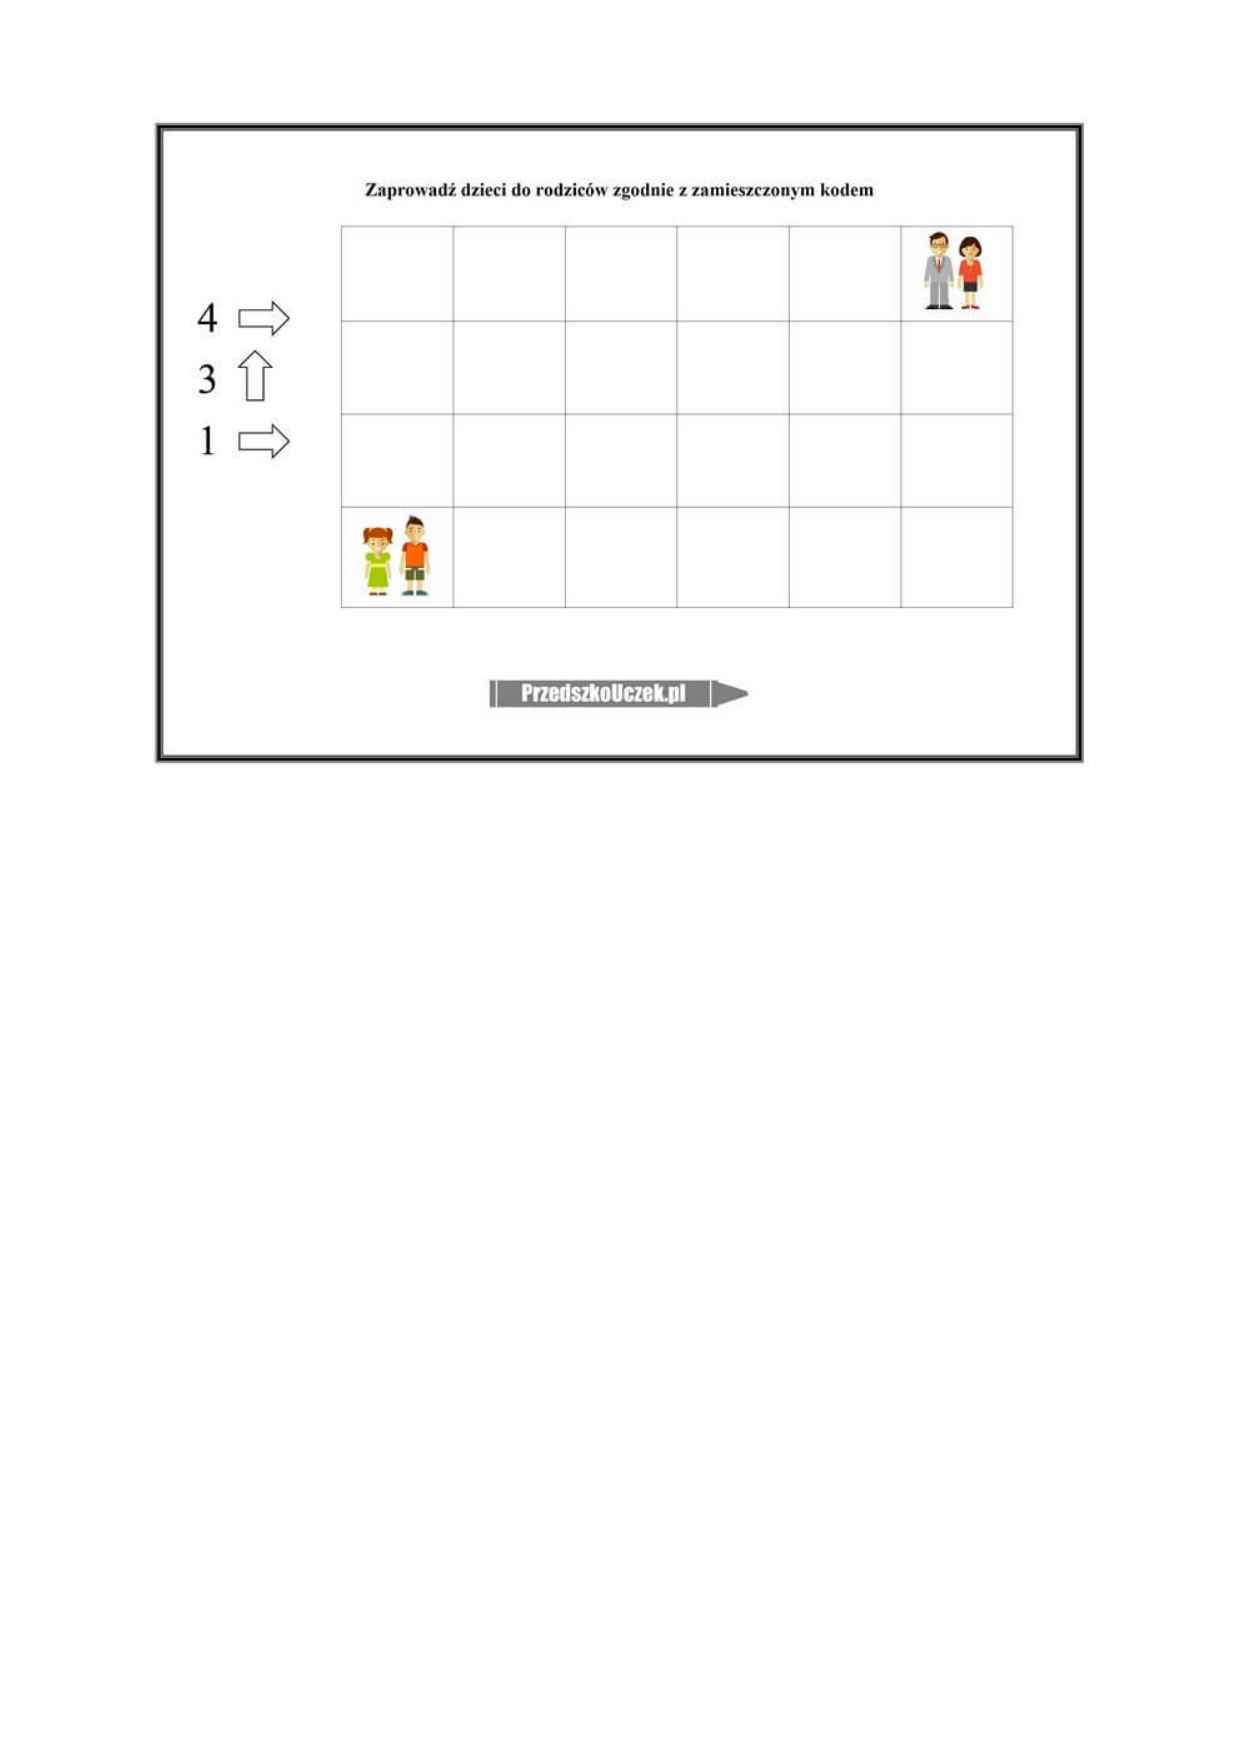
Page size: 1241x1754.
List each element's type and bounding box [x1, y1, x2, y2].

picture [151, 118, 1089, 767]
